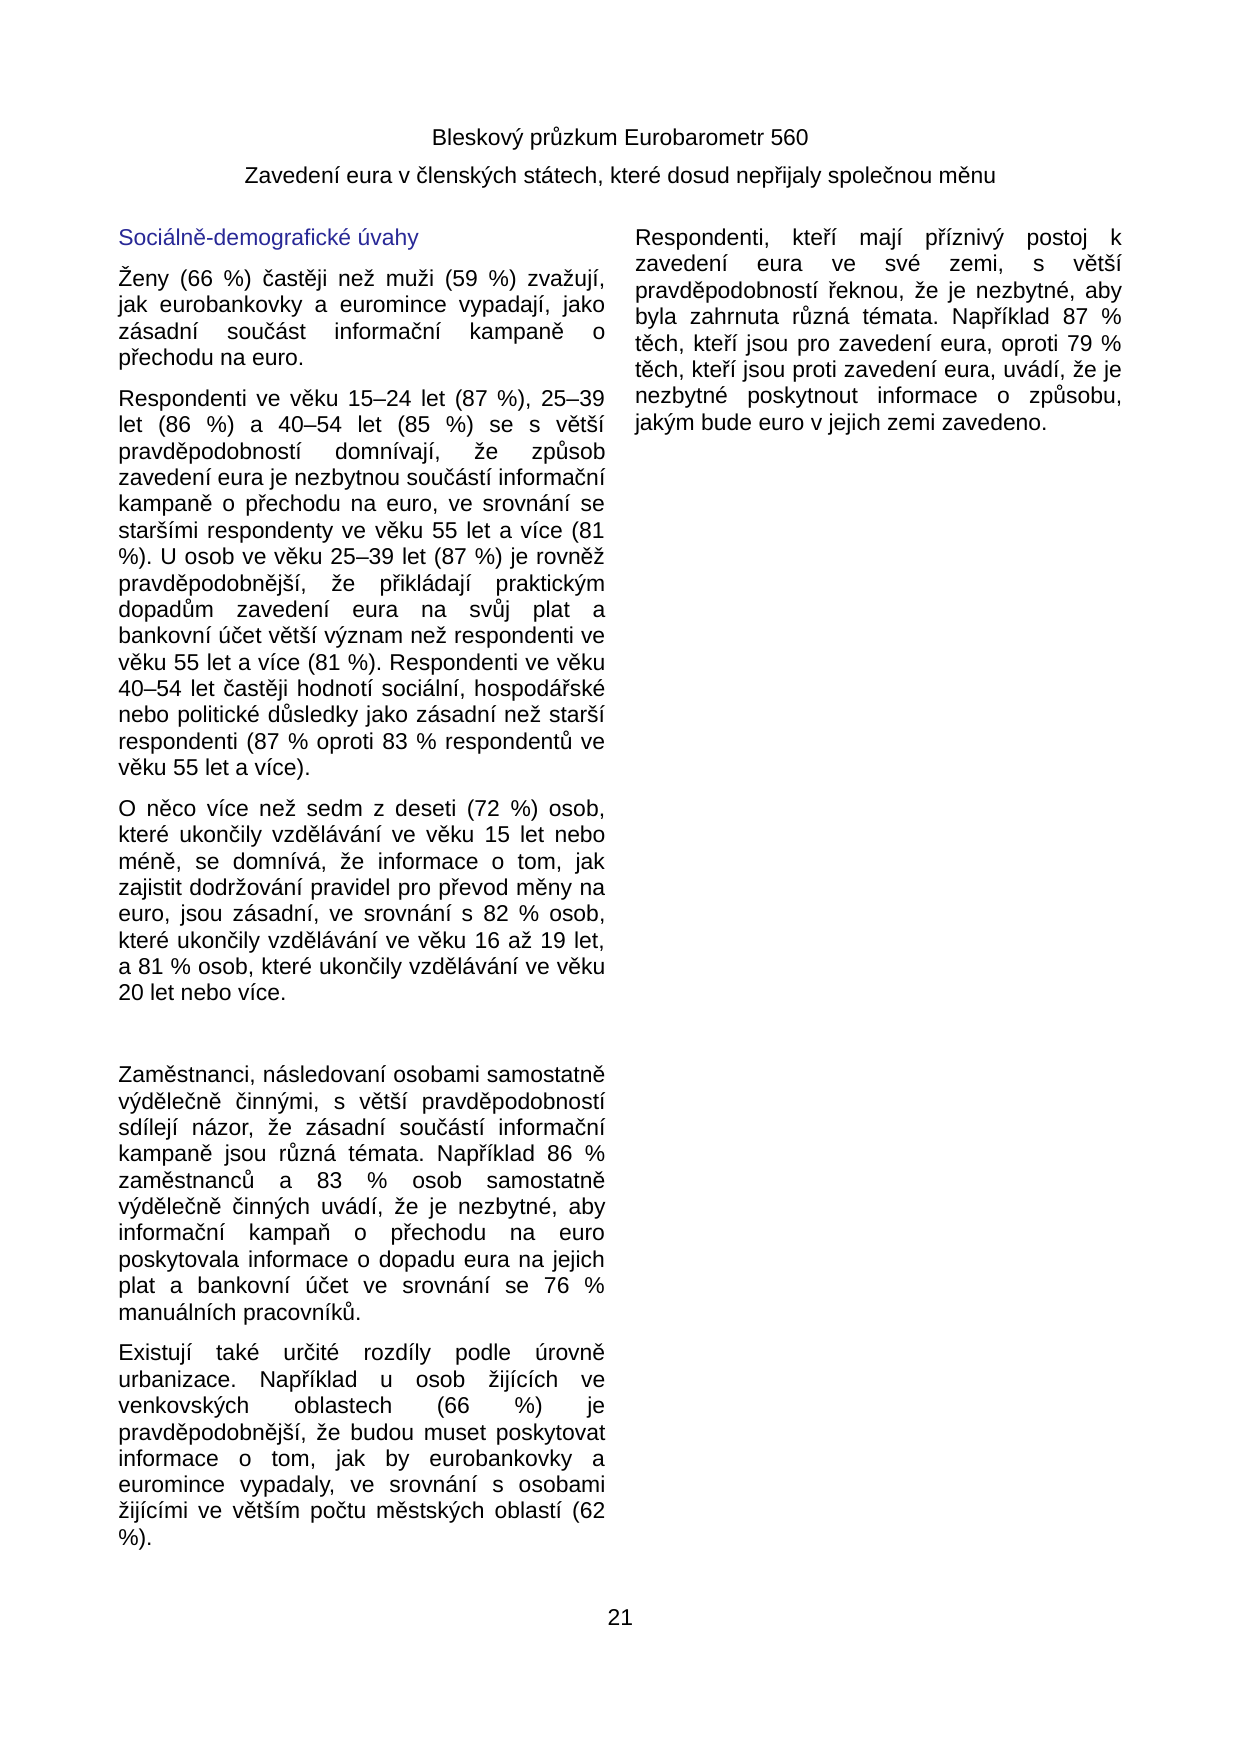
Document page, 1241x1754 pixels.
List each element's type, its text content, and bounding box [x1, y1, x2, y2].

text Respondenti ve věku 15–24 let (87 %), 25–39 let (86 %) a 40–54 let (85 %) se s větší pravděpodobností domnívají, že způsob zavedení eura je nezbytnou součástí informační kampaně o přechodu na euro, ve srovnání se staršími respondenty ve věku 55 let a více (81 %). U osob ve věku 25–39 let (87 %) je rovněž pravděpodobnější, že přikládají praktickým dopadům zavedení eura na svůj plat a bankovní účet větší význam než respondenti ve věku 55 let a více (81 %). Respondenti ve věku 40–54 let častěji hodnotí sociální, hospodářské nebo politické důsledky jako zásadní než starší respondenti (87 % oproti 83 % respondentů ve věku 55 let a více). [118, 385, 605, 780]
text O něco více než sedm z deseti (72 %) osob, které ukončily vzdělávání ve věku 15 let nebo méně, se domnívá, že informace o tom, jak zajistit dodržování pravidel pro převod měny na euro, jsou zásadní, ve srovnání s 82 % osob, které ukončily vzdělávání ve věku 16 až 19 let, a 81 % osob, které ukončily vzdělávání ve věku 20 let nebo více. [118, 795, 605, 1006]
text Existují také určité rozdíly podle úrovně urbanizace. Například u osob žijících ve venkovských oblastech (66 %) je pravděpodobnější, že budou muset poskytovat informace o tom, jak by eurobankovky a euromince vypadaly, ve srovnání s osobami žijícími ve větším počtu městských oblastí (62 %). [118, 1339, 605, 1550]
text Ženy (66 %) častěji než muži (59 %) zvažují, jak eurobankovky a euromince vypadají, jako zásadní součást informační kampaně o přechodu na euro. [118, 265, 605, 370]
text Zaměstnanci, následovaní osobami samostatně výdělečně činnými, s větší pravděpodobností sdílejí názor, že zásadní součástí informační kampaně jsou různá témata. Například 86 % zaměstnanců a 83 % osob samostatně výdělečně činných uvádí, že je nezbytné, aby informační kampaň o přechodu na euro poskytovala informace o dopadu eura na jejich plat a bankovní účet ve srovnání se 76 % manuálních pracovníků. [118, 1061, 605, 1325]
text Respondenti, kteří mají příznivý postoj k zavedení eura ve své zemi, s větší pravděpodobností řeknou, že je nezbytné, aby byla zahrnuta různá témata. Například 87 % těch, kteří jsou pro zavedení eura, oproti 79 % těch, kteří jsou proti zavedení eura, uvádí, že je nezbytné poskytnout informace o způsobu, jakým bude euro v jejich zemi zavedeno. [635, 224, 1122, 435]
text Sociálně-demografické úvahy [118, 224, 605, 250]
